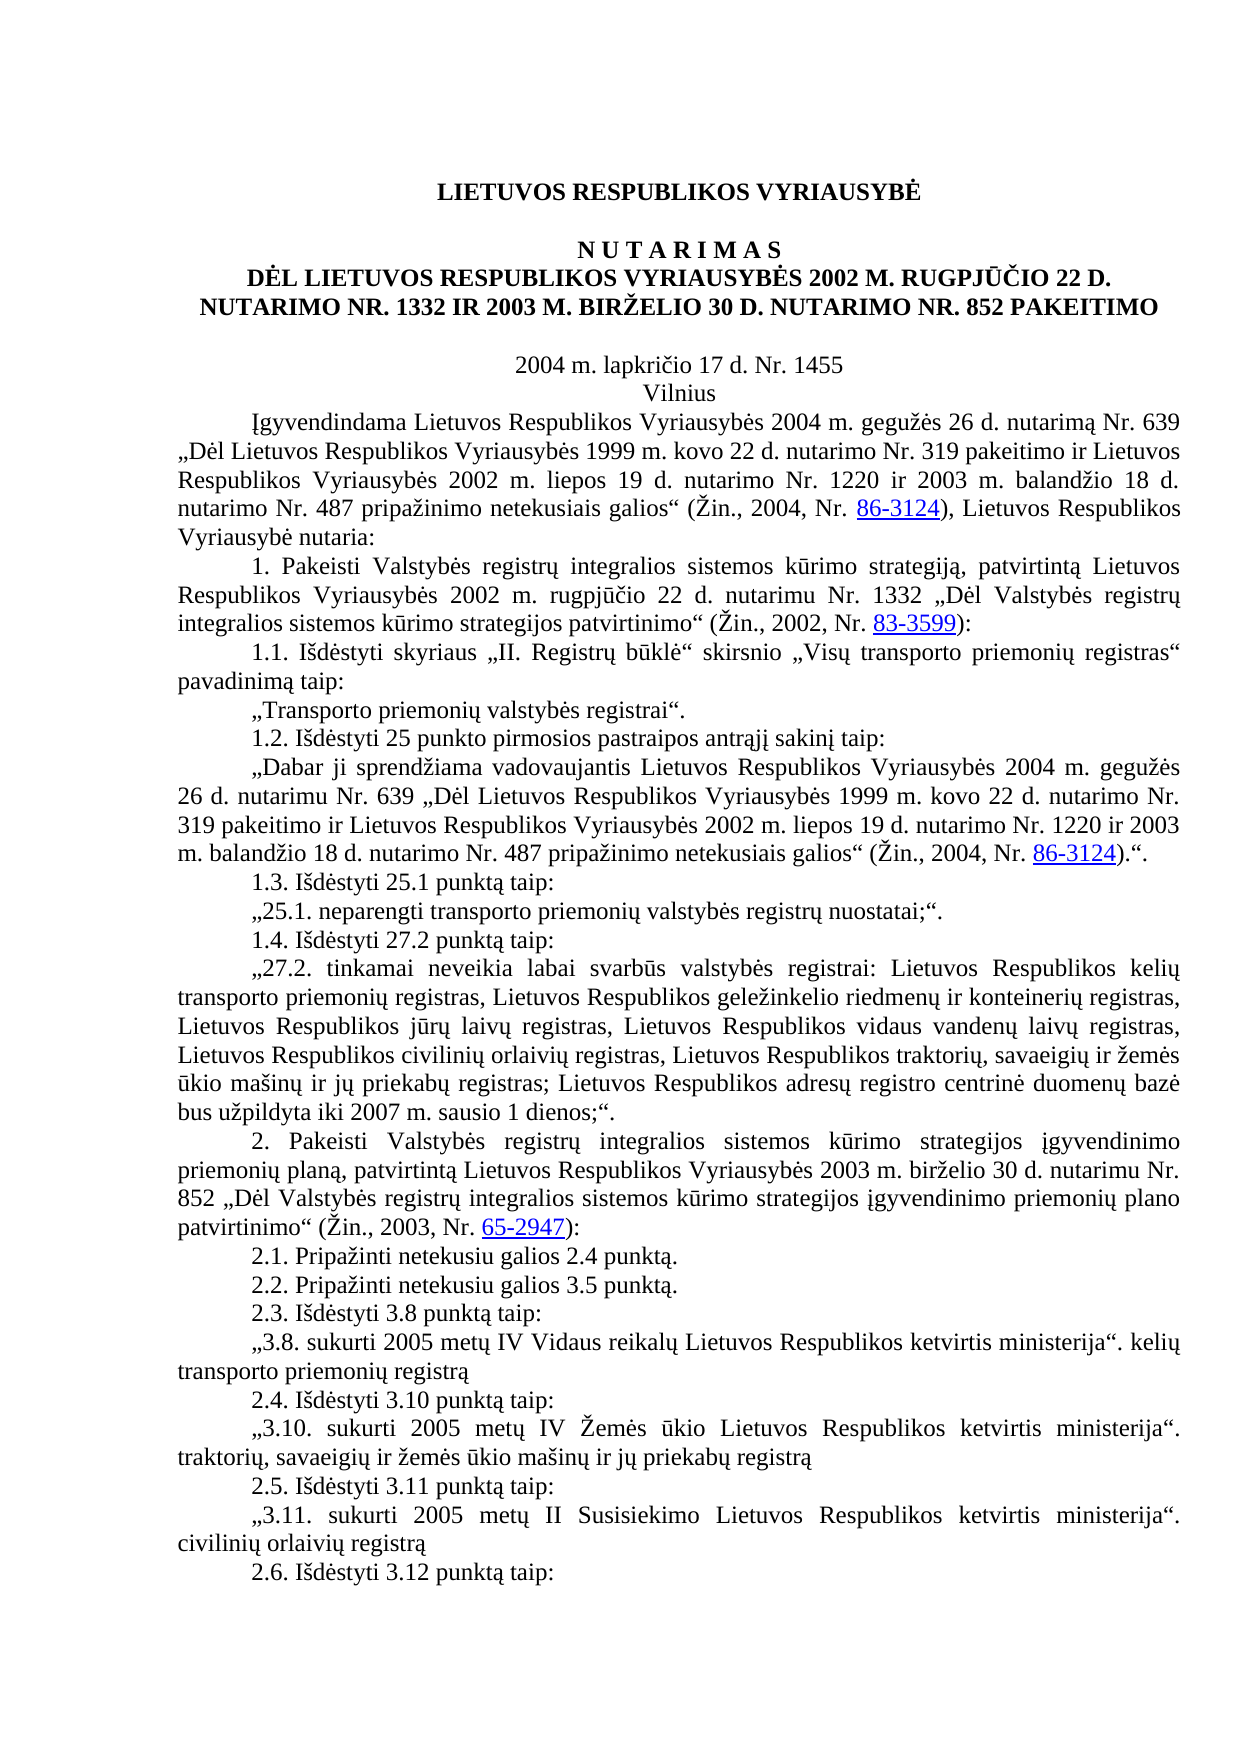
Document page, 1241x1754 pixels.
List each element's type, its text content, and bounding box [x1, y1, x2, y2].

text „Transporto priemonių valstybės registrai“. [177, 695, 1181, 723]
text „25.1. neparengti transporto priemonių valstybės registrų nuostatai;“. [177, 896, 1181, 925]
text Įgyvendindama Lietuvos Respublikos Vyriausybės 2004 m. gegužės 26 d. nutarimą Nr. 639 „Dėl Lietuvos Respublikos Vyriausybės 1999 m. kovo 22 d. nutarimo Nr. 319 pakeitimo ir Lietuvos Respublikos Vyriausybės 2002 m. liepos 19 d. nutarimo Nr. 1220 ir 2003 m. balandžio 18 d. nutarimo Nr. 487 pripažinimo netekusiais galios“ (Žin., 2004, Nr. 86-3124), Lietuvos Respublikos Vyriausybė nutaria: [177, 407, 1181, 551]
text DĖL LIETUVOS RESPUBLIKOS VYRIAUSYBĖS 2002 M. RUGPJŪČIO 22 D. NUTARIMO NR. 1332 IR 2003 M. BIRŽELIO 30 D. NUTARIMO NR. 852 PAKEITIMO [177, 263, 1181, 321]
text „3.8. sukurti 2005 metų IV Vidaus reikalų Lietuvos Respublikos ketvirtis ministerija“. kelių transporto priemonių registrą [177, 1327, 1181, 1385]
text Vilnius [177, 378, 1181, 407]
text LIETUVOS RESPUBLIKOS VYRIAUSYBĖ [177, 177, 1181, 206]
text „3.11. sukurti 2005 metų II Susisiekimo Lietuvos Respublikos ketvirtis ministerija“. civilinių orlaivių registrą [177, 1500, 1181, 1557]
text 2.5. Išdėstyti 3.11 punktą taip: [177, 1471, 1181, 1500]
text 2.1. Pripažinti netekusiu galios 2.4 punktą. [177, 1241, 1181, 1270]
text 2. Pakeisti Valstybės registrų integralios sistemos kūrimo strategijos įgyvendinimo priemonių planą, patvirtintą Lietuvos Respublikos Vyriausybės 2003 m. birželio 30 d. nutarimu Nr. 852 „Dėl Valstybės registrų integralios sistemos kūrimo strategijos įgyvendinimo priemonių plano patvirtinimo“ (Žin., 2003, Nr. 65-2947): [177, 1126, 1181, 1241]
text „Dabar ji sprendžiama vadovaujantis Lietuvos Respublikos Vyriausybės 2004 m. gegužės 26 d. nutarimu Nr. 639 „Dėl Lietuvos Respublikos Vyriausybės 1999 m. kovo 22 d. nutarimo Nr. 319 pakeitimo ir Lietuvos Respublikos Vyriausybės 2002 m. liepos 19 d. nutarimo Nr. 1220 ir 2003 m. balandžio 18 d. nutarimo Nr. 487 pripažinimo netekusiais galios“ (Žin., 2004, Nr. 86-3124).“. [177, 752, 1181, 867]
text 1.1. Išdėstyti skyriaus „II. Registrų būklė“ skirsnio „Visų transporto priemonių registras“ pavadinimą taip: [177, 637, 1181, 695]
text 1. Pakeisti Valstybės registrų integralios sistemos kūrimo strategiją, patvirtintą Lietuvos Respublikos Vyriausybės 2002 m. rugpjūčio 22 d. nutarimu Nr. 1332 „Dėl Valstybės registrų integralios sistemos kūrimo strategijos patvirtinimo“ (Žin., 2002, Nr. 83-3599): [177, 551, 1181, 637]
text „27.2. tinkamai neveikia labai svarbūs valstybės registrai: Lietuvos Respublikos kelių transporto priemonių registras, Lietuvos Respublikos geležinkelio riedmenų ir konteinerių registras, Lietuvos Respublikos jūrų laivų registras, Lietuvos Respublikos vidaus vandenų laivų registras, Lietuvos Respublikos civilinių orlaivių registras, Lietuvos Respublikos traktorių, savaeigių ir žemės ūkio mašinų ir jų priekabų registras; Lietuvos Respublikos adresų registro centrinė duomenų bazė bus užpildyta iki 2007 m. sausio 1 dienos;“. [177, 953, 1181, 1126]
text 1.3. Išdėstyti 25.1 punktą taip: [177, 867, 1181, 896]
text 2004 m. lapkričio 17 d. Nr. 1455 [177, 350, 1181, 378]
text N U T A R I M A S [177, 235, 1181, 263]
text 2.2. Pripažinti netekusiu galios 3.5 punktą. [177, 1270, 1181, 1298]
text 2.4. Išdėstyti 3.10 punktą taip: [177, 1385, 1181, 1413]
text 1.4. Išdėstyti 27.2 punktą taip: [177, 925, 1181, 953]
text „3.10. sukurti 2005 metų IV Žemės ūkio Lietuvos Respublikos ketvirtis ministerija“. traktorių, savaeigių ir žemės ūkio mašinų ir jų priekabų registrą [177, 1413, 1181, 1471]
text 2.3. Išdėstyti 3.8 punktą taip: [177, 1298, 1181, 1327]
text 1.2. Išdėstyti 25 punkto pirmosios pastraipos antrąjį sakinį taip: [177, 723, 1181, 752]
text 2.6. Išdėstyti 3.12 punktą taip: [177, 1557, 1181, 1586]
